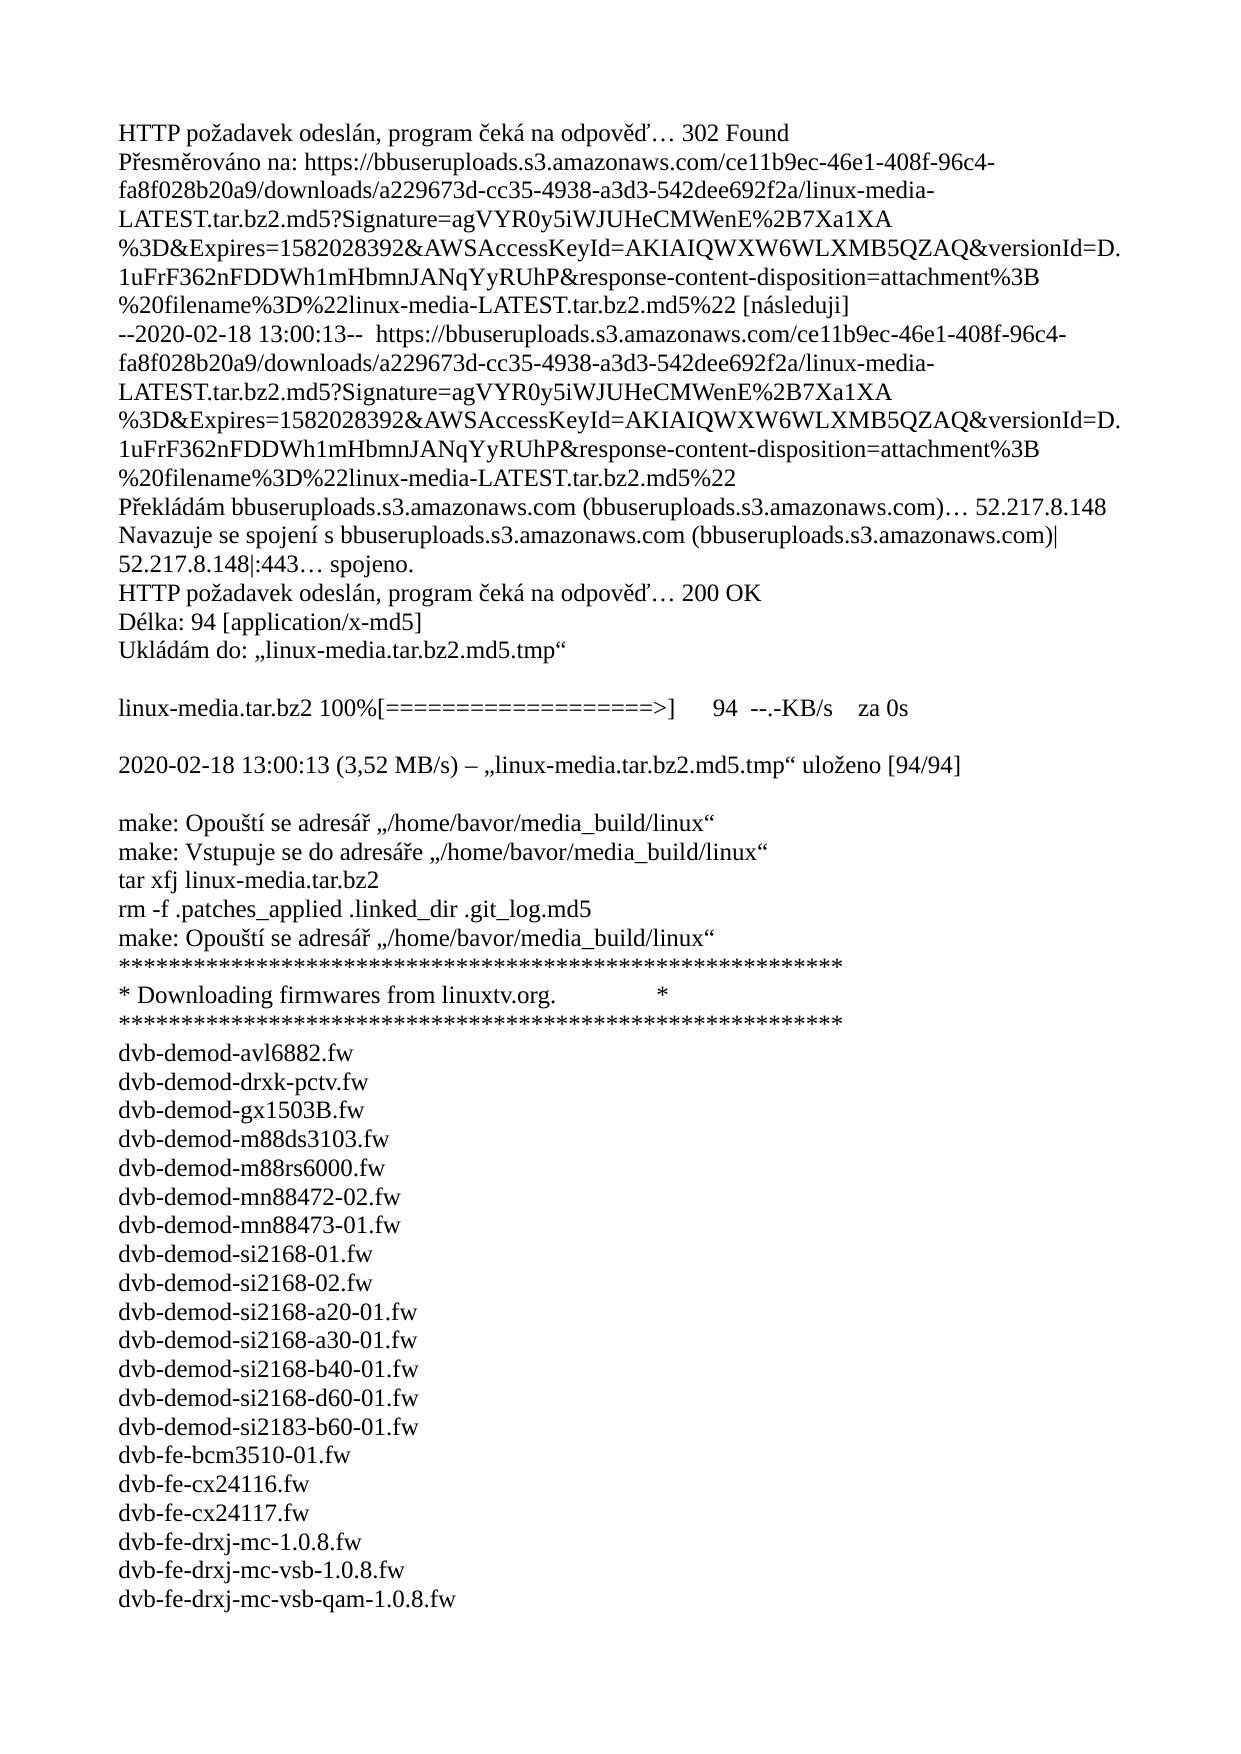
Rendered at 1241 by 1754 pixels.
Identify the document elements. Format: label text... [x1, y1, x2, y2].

text dvb-demod-si2168-02.fw [118, 1268, 1122, 1297]
text dvb-demod-drxk-pctv.fw [118, 1067, 1122, 1096]
text dvb-demod-si2168-a30-01.fw [118, 1326, 1122, 1354]
text dvb-demod-mn88473-01.fw [118, 1211, 1122, 1239]
text dvb-fe-drxj-mc-vsb-1.0.8.fw [118, 1556, 1122, 1584]
text 2020-02-18 13:00:13 (3,52 MB/s) – „linux-media.tar.bz2.md5.tmp“ uloženo [94/94] [118, 751, 1122, 779]
text Ukládám do: „linux-media.tar.bz2.md5.tmp“ [118, 636, 1122, 664]
text dvb-demod-si2183-b60-01.fw [118, 1412, 1122, 1441]
text ********************************************************** [118, 1009, 1122, 1038]
text dvb-demod-mn88472-02.fw [118, 1182, 1122, 1211]
text Přesměrováno na: https://bbuseruploads.s3.amazonaws.com/ce11b9ec-46e1-408f-96c4-fa8f028b20a9/downloads/a229673d-cc35-4938-a3d3-542dee692f2a/linux-media-LATEST.tar.bz2.md5?Signature=agVYR0y5iWJUHeCMWenE%2B7Xa1XA%3D&Expires=1582028392&AWSAccessKeyId=AKIAIQWXW6WLXMB5QZAQ&versionId=D.1uFrF362nFDDWh1mHbmnJANqYyRUhP&response-content-disposition=attachment%3B%20filename%3D%22linux-media-LATEST.tar.bz2.md5%22 [následuji] [118, 147, 1122, 319]
text dvb-fe-drxj-mc-1.0.8.fw [118, 1527, 1122, 1556]
text dvb-demod-si2168-a20-01.fw [118, 1297, 1122, 1326]
text dvb-demod-m88ds3103.fw [118, 1124, 1122, 1153]
text ********************************************************** [118, 952, 1122, 981]
text make: Vstupuje se do adresáře „/home/bavor/media_build/linux“ [118, 837, 1122, 866]
text Délka: 94 [application/x-md5] [118, 607, 1122, 636]
text make: Opouští se adresář „/home/bavor/media_build/linux“ [118, 923, 1122, 952]
text dvb-demod-si2168-b40-01.fw [118, 1354, 1122, 1383]
text HTTP požadavek odeslán, program čeká na odpověď… 200 OK [118, 578, 1122, 607]
text linux-media.tar.bz2 100%[===================>] 94 --.-KB/s za 0s [118, 693, 1122, 722]
text dvb-fe-drxj-mc-vsb-qam-1.0.8.fw [118, 1584, 1122, 1613]
text tar xfj linux-media.tar.bz2 [118, 866, 1122, 894]
text make: Opouští se adresář „/home/bavor/media_build/linux“ [118, 808, 1122, 837]
text HTTP požadavek odeslán, program čeká na odpověď… 302 Found [118, 118, 1122, 147]
text --2020-02-18 13:00:13-- https://bbuseruploads.s3.amazonaws.com/ce11b9ec-46e1-408f-96c4-fa8f028b20a9/downloads/a229673d-cc35-4938-a3d3-542dee692f2a/linux-media-LATEST.tar.bz2.md5?Signature=agVYR0y5iWJUHeCMWenE%2B7Xa1XA%3D&Expires=1582028392&AWSAccessKeyId=AKIAIQWXW6WLXMB5QZAQ&versionId=D.1uFrF362nFDDWh1mHbmnJANqYyRUhP&response-content-disposition=attachment%3B%20filename%3D%22linux-media-LATEST.tar.bz2.md5%22 [118, 319, 1122, 492]
text dvb-demod-gx1503B.fw [118, 1096, 1122, 1124]
text dvb-fe-cx24117.fw [118, 1498, 1122, 1527]
text dvb-demod-si2168-d60-01.fw [118, 1383, 1122, 1412]
text Navazuje se spojení s bbuseruploads.s3.amazonaws.com (bbuseruploads.s3.amazonaws.com)|52.217.8.148|:443… spojeno. [118, 521, 1122, 578]
text * Downloading firmwares from linuxtv.org. * [118, 981, 1122, 1009]
text dvb-demod-si2168-01.fw [118, 1239, 1122, 1268]
text rm -f .patches_applied .linked_dir .git_log.md5 [118, 894, 1122, 923]
text dvb-demod-avl6882.fw [118, 1038, 1122, 1067]
text Překládám bbuseruploads.s3.amazonaws.com (bbuseruploads.s3.amazonaws.com)… 52.217.8.148 [118, 492, 1122, 521]
text dvb-fe-bcm3510-01.fw [118, 1441, 1122, 1469]
text dvb-demod-m88rs6000.fw [118, 1153, 1122, 1182]
text dvb-fe-cx24116.fw [118, 1469, 1122, 1498]
